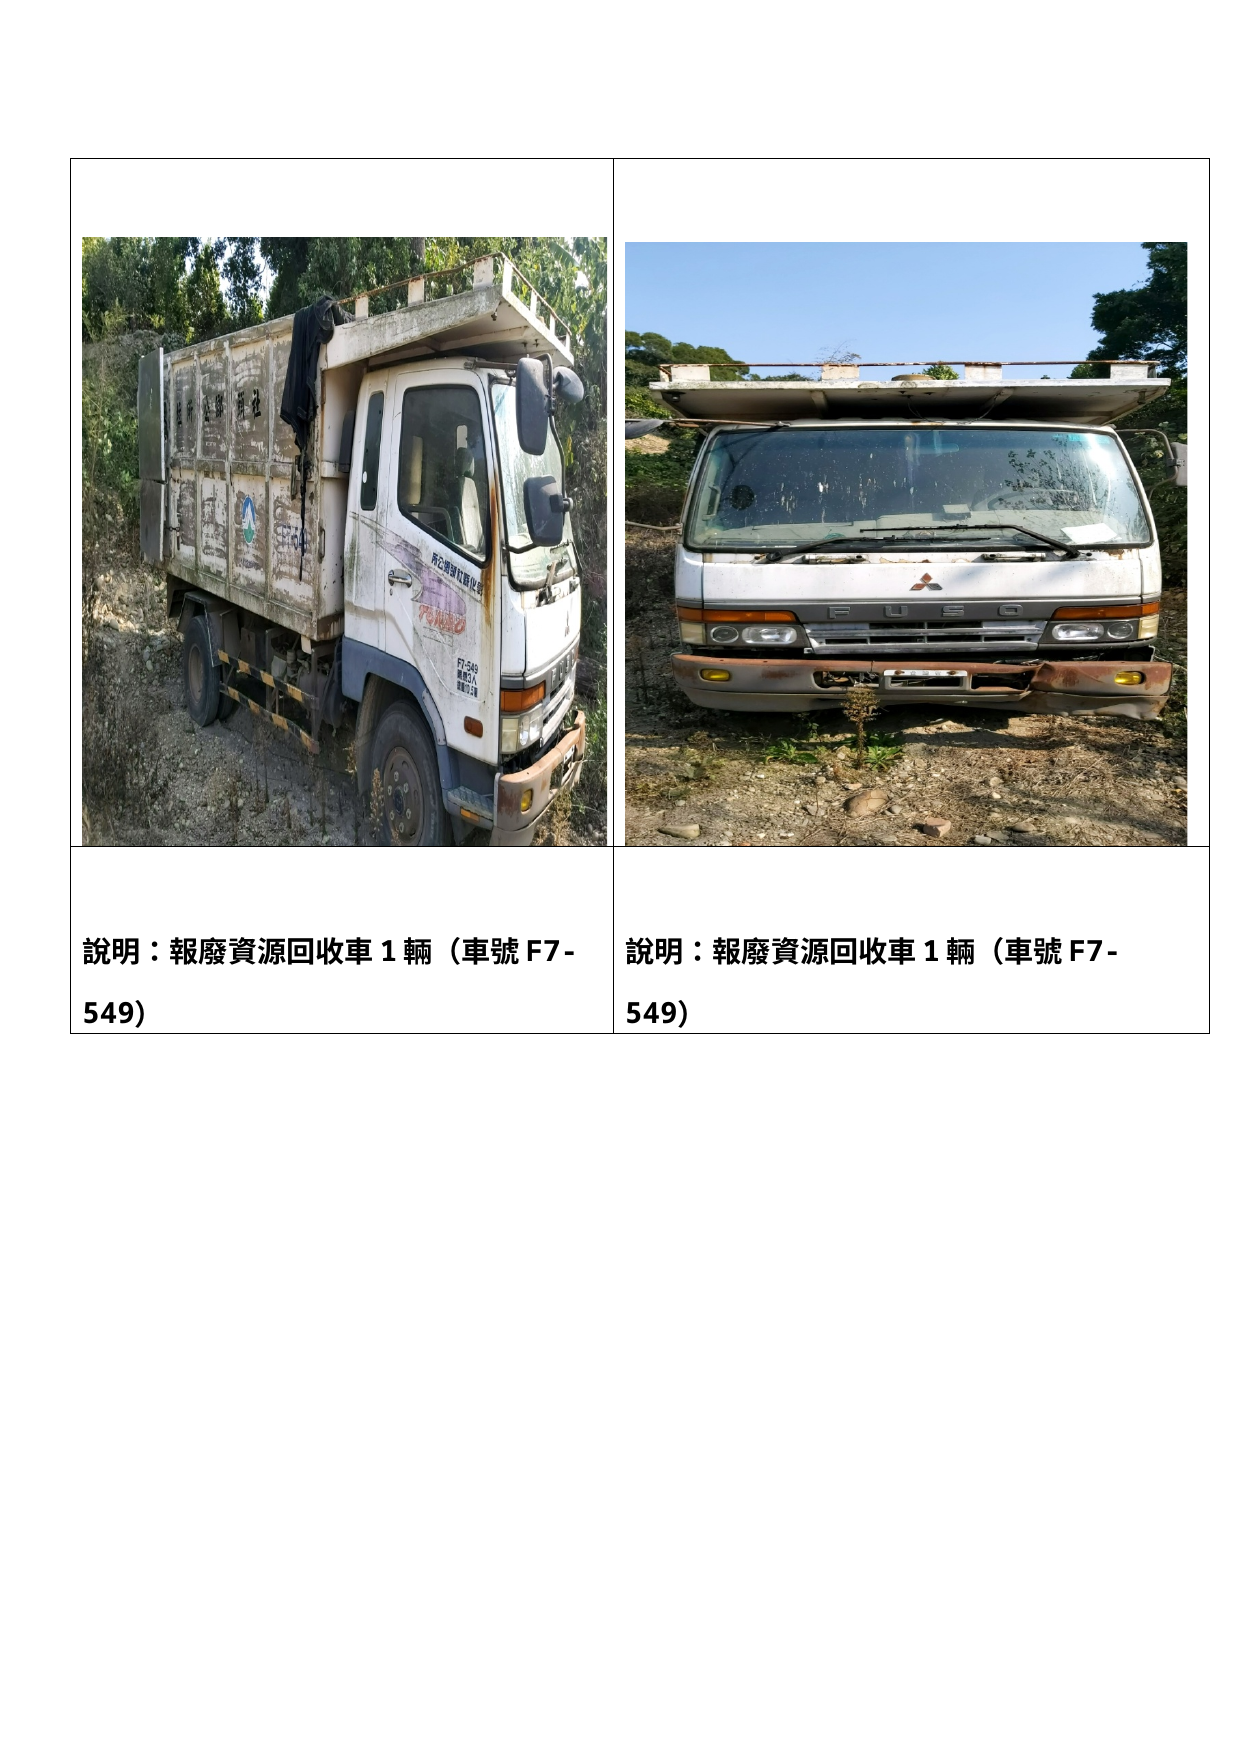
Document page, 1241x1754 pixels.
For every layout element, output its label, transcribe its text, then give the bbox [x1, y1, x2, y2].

table_cell 說明：報廢資源回收車1輛（車號F7-549） [71, 847, 613, 1033]
table_header [614, 159, 1209, 846]
table_cell 說明：報廢資源回收車1輛（車號F7-549） [614, 847, 1209, 1033]
table_header [71, 159, 613, 846]
